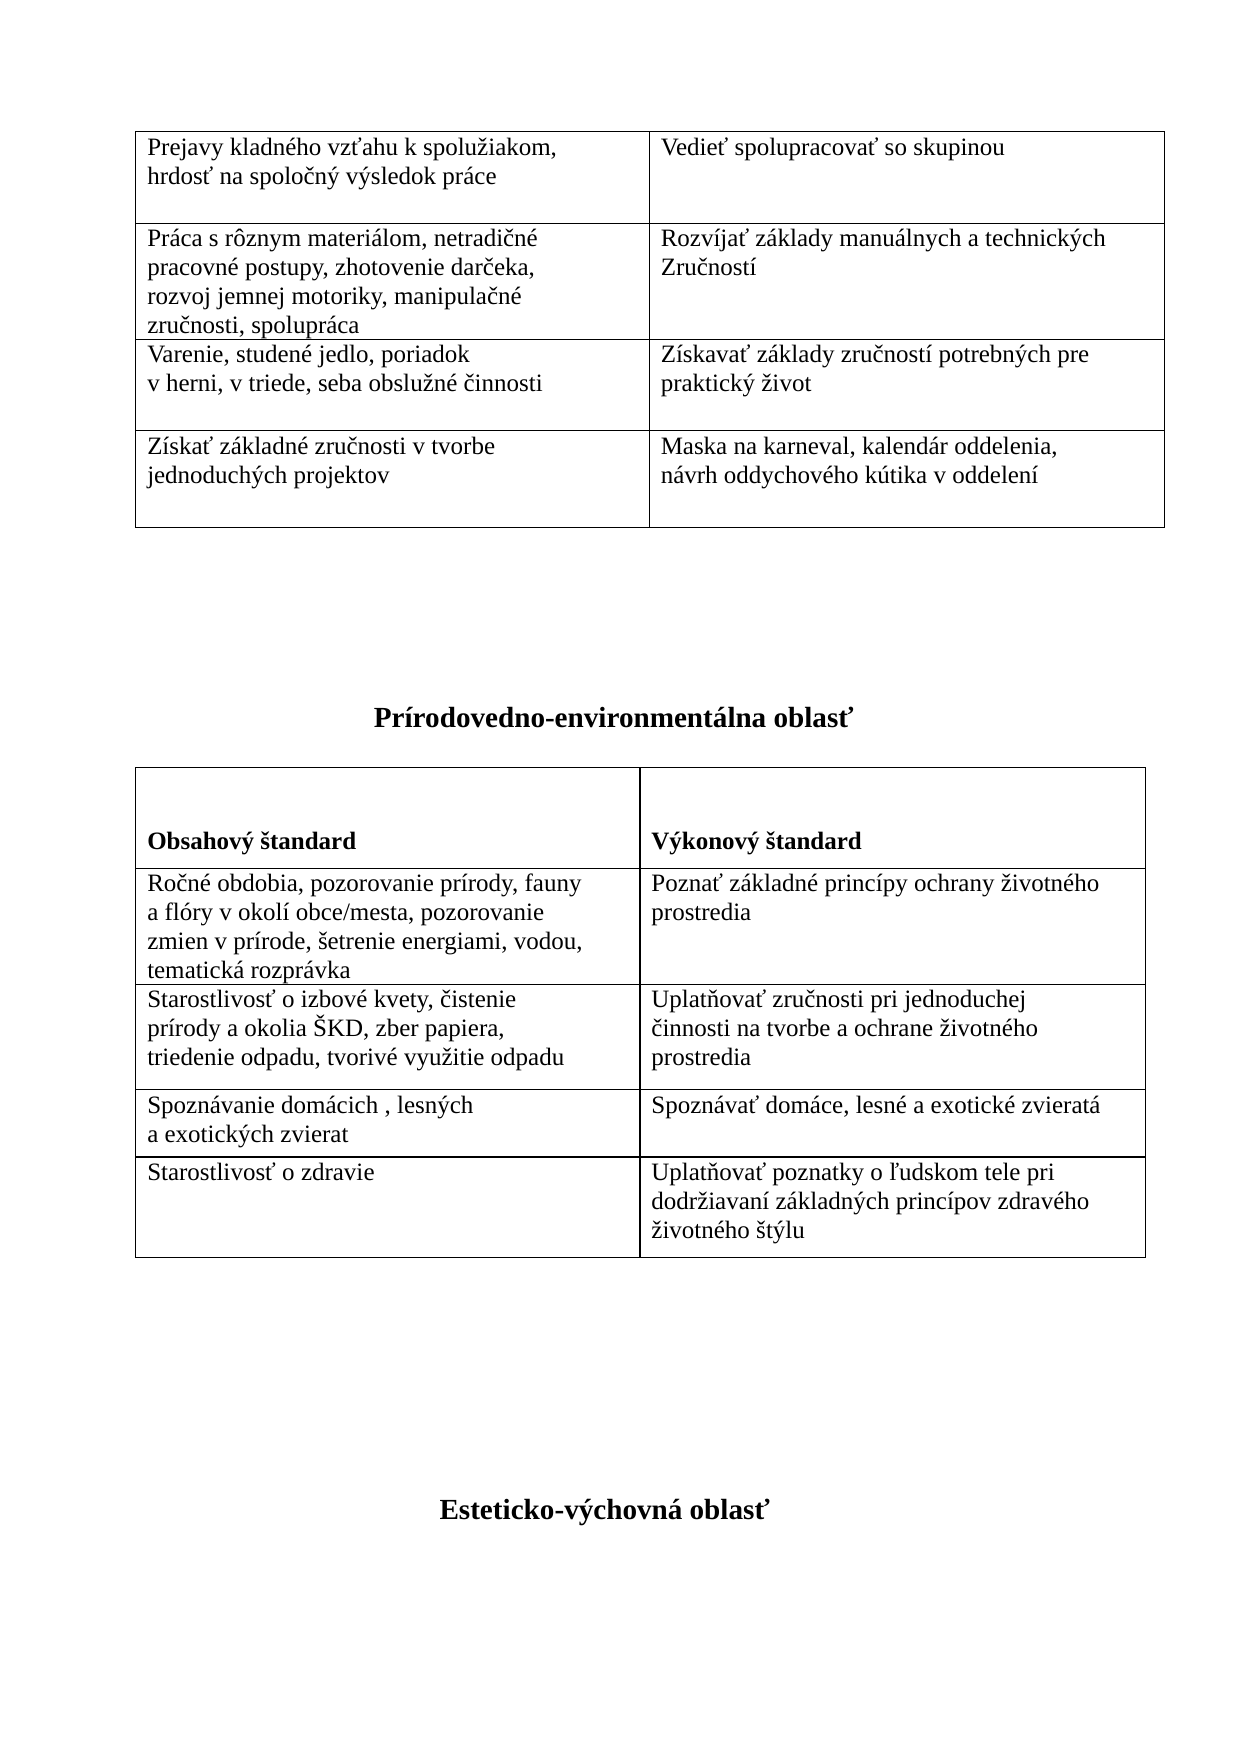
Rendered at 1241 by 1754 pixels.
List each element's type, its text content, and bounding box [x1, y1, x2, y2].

table_header Obsahový štandard [136, 768, 639, 867]
table_cell Uplatňovať poznatky o ľudskom tele pri dodržiavaní základných princípov zdravého životného štýlu [641, 1158, 1145, 1257]
table_cell Maska na karneval, kalendár oddelenia, návrh oddychového kútika v oddelení [650, 431, 1164, 527]
table_cell Získať základné zručnosti v tvorbe jednoduchých projektov [136, 431, 649, 527]
table_cell Rozvíjať základy manuálnych a technických Zručností [650, 224, 1164, 338]
text Prírodovedno-environmentálna oblasť [148, 700, 1144, 734]
table_cell Varenie, studené jedlo, poriadok v herni, v triede, seba obslužné činnosti [136, 340, 649, 430]
table_cell Starostlivosť o zdravie [136, 1158, 639, 1257]
table_cell Vedieť spolupracovať so skupinou [650, 132, 1164, 222]
text Esteticko-výchovná oblasť [148, 1492, 1144, 1526]
table_cell Práca s rôznym materiálom, netradičné pracovné postupy, zhotovenie darčeka, rozvoj jemnej motoriky, manipulačné zručnosti, spolupráca [136, 224, 649, 338]
table_cell Starostlivosť o izbové kvety, čistenie prírody a okolia ŠKD, zber papiera, triedenie odpadu, tvorivé využitie odpadu [136, 985, 639, 1089]
table_cell Získavať základy zručností potrebných pre praktický život [650, 340, 1164, 430]
table_cell Spoznávať domáce, lesné a exotické zvieratá [641, 1090, 1145, 1156]
table_cell Spoznávanie domácich , lesných a exotických zvierat [136, 1090, 639, 1156]
table_cell Ročné obdobia, pozorovanie prírody, fauny a flóry v okolí obce/mesta, pozorovanie zmien v prírode, šetrenie energiami, vodou, tematická rozprávka [136, 869, 639, 983]
table_header Výkonový štandard [641, 768, 1145, 867]
table_cell Prejavy kladného vzťahu k spolužiakom, hrdosť na spoločný výsledok práce [136, 132, 649, 222]
table_cell Uplatňovať zručnosti pri jednoduchej činnosti na tvorbe a ochrane životného prostredia [641, 985, 1145, 1089]
table_cell Poznať základné princípy ochrany životného prostredia [641, 869, 1145, 983]
